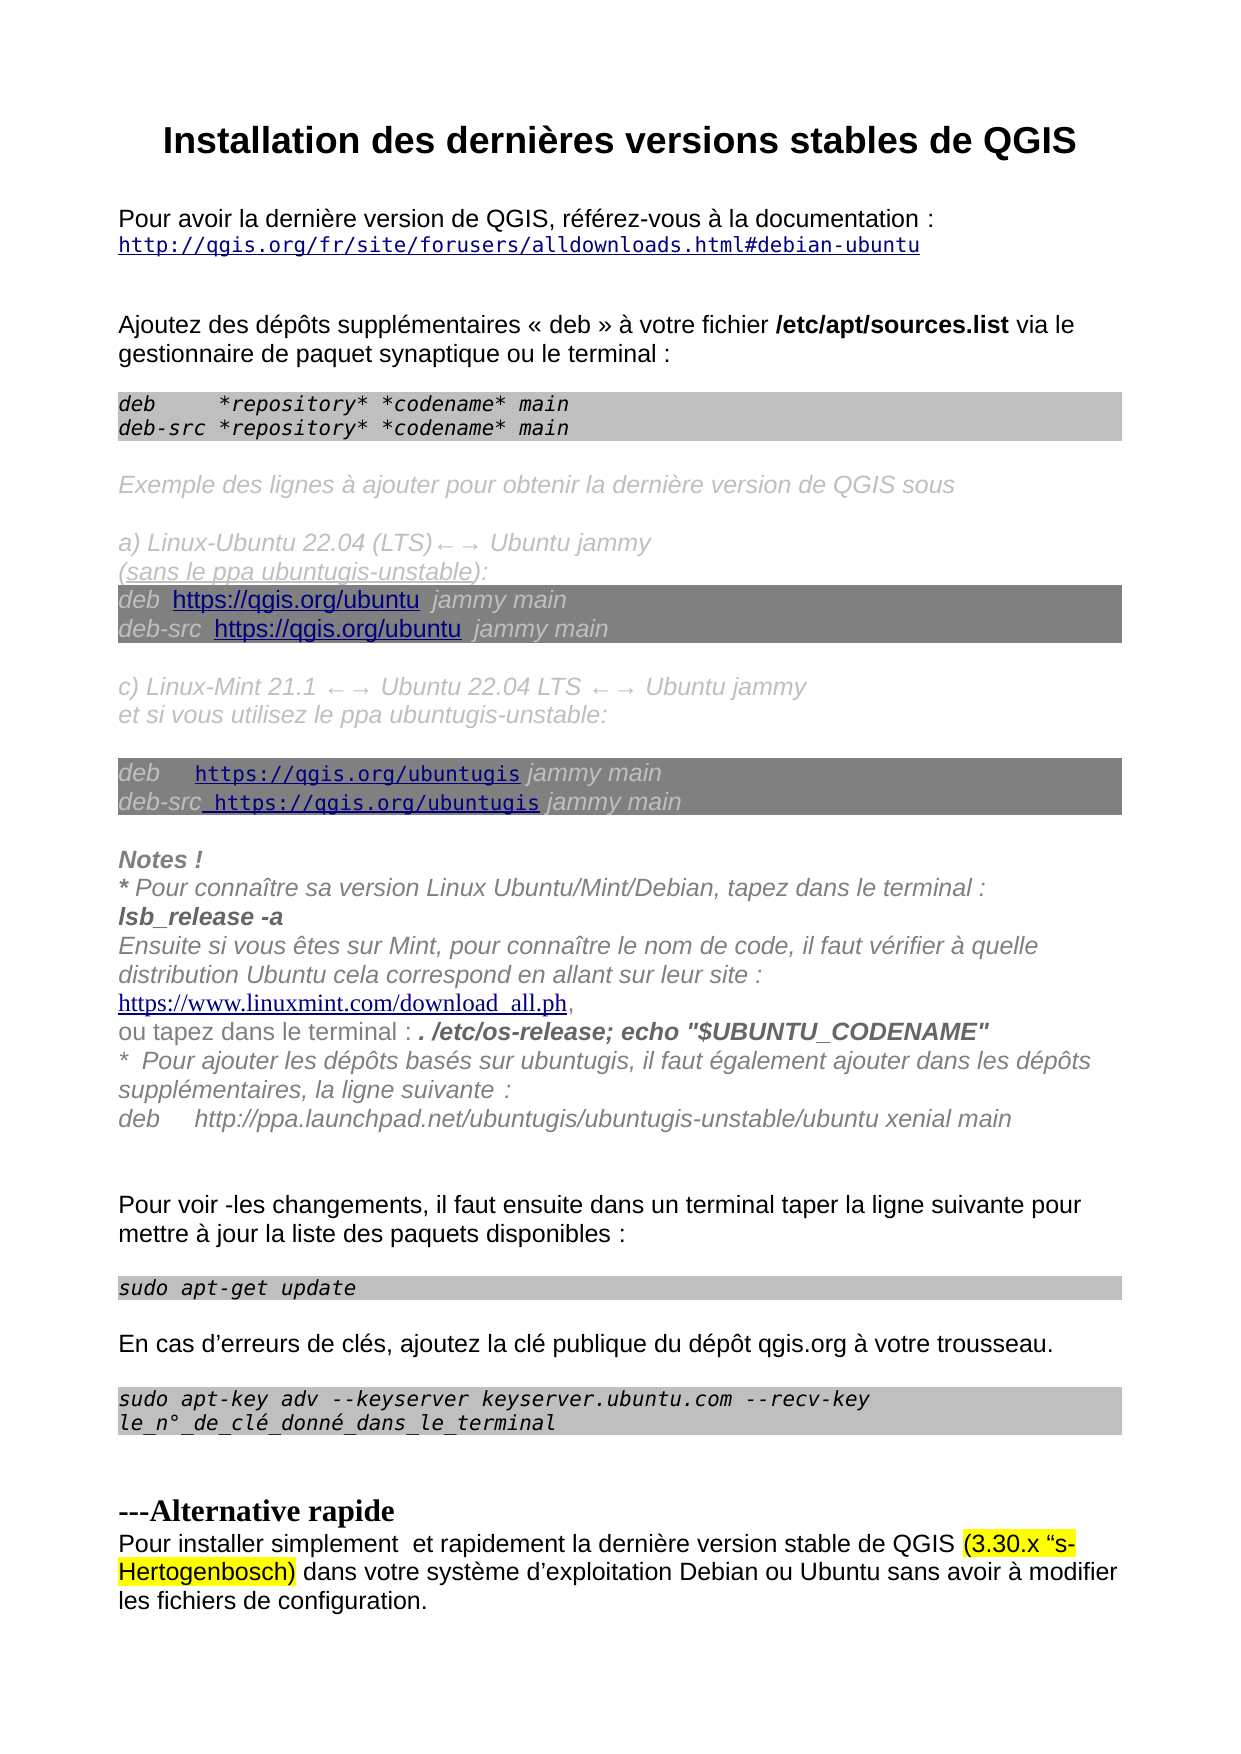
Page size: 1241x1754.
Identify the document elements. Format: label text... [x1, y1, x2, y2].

text deb https://qgis.org/ubuntugis jammy main [118, 758, 1122, 786]
text ou tapez dans le terminal : . /etc/os-release; echo "$UBUNTU_CODENAME" [118, 1017, 1122, 1046]
text En cas d’erreurs de clés, ajoutez la clé publique du dépôt qgis.org à votre trousseau. [118, 1329, 1122, 1358]
text et si vous utilisez le ppa ubuntugis-unstable: [118, 700, 1122, 729]
text deb-src https://qgis.org/ubuntugis jammy main [118, 786, 1122, 815]
text Pour voir -les changements, il faut ensuite dans un terminal taper la ligne suivante pour mettre à jour la liste des paquets disponibles : [118, 1190, 1122, 1247]
text (sans le ppa ubuntugis-unstable): [118, 556, 1122, 585]
text * Pour ajouter les dépôts basés sur ubuntugis, il faut également ajouter dans les dépôts supplémentaires, la ligne suivante : [118, 1046, 1122, 1103]
text Exemple des lignes à ajouter pour obtenir la dernière version de QGIS sous [118, 470, 1122, 499]
text sudo apt-key adv --keyserver keyserver.ubuntu.com --recv-key le_n°_de_clé_donné_dans_le_terminal [118, 1387, 1122, 1435]
text deb https://qgis.org/ubuntu jammy main deb-src https://qgis.org/ubuntu jammy main [118, 585, 1122, 643]
text Ajoutez des dépôts supplémentaires « deb » à votre fichier /etc/apt/sources.list via le gestionnaire de paquet synaptique ou le terminal : [118, 310, 1122, 368]
text deb http://ppa.launchpad.net/ubuntugis/ubuntugis-unstable/ubuntu xenial main [118, 1103, 1122, 1132]
text Pour installer simplement et rapidement la dernière version stable de QGIS (3.30.x “s-Hertogenbosch) dans votre système d’exploitation Debian ou Ubuntu sans avoir à modifier les fichiers de configuration. [118, 1528, 1122, 1615]
text deb *repository* *codename* main [118, 392, 1122, 416]
text a) Linux-Ubuntu 22.04 (LTS)←→ Ubuntu jammy [118, 528, 1122, 556]
text Installation des dernières versions stables de QGIS [118, 118, 1122, 161]
text sudo apt-get update [118, 1276, 1122, 1300]
text Notes ! [118, 845, 1122, 873]
text Pour avoir la dernière version de QGIS, référez-vous à la documentation : http://qgis.org/fr/site/forusers/alldownloads.html#debian-ubuntu [118, 204, 1122, 257]
text deb-src *repository* *codename* main [118, 416, 1122, 441]
text c) Linux-Mint 21.1 ←→ Ubuntu 22.04 LTS ←→ Ubuntu jammy [118, 671, 1122, 700]
text * Pour connaître sa version Linux Ubuntu/Mint/Debian, tapez dans le terminal : lsb_release -a Ensuite si vous êtes sur Mint, pour connaître le nom de code, il faut vérifier à quelle distribution Ubuntu cela correspond en allant sur leur site : https://www.linuxmint.com/download_all.ph, [118, 873, 1122, 1017]
text ---Alternative rapide [118, 1493, 1122, 1528]
